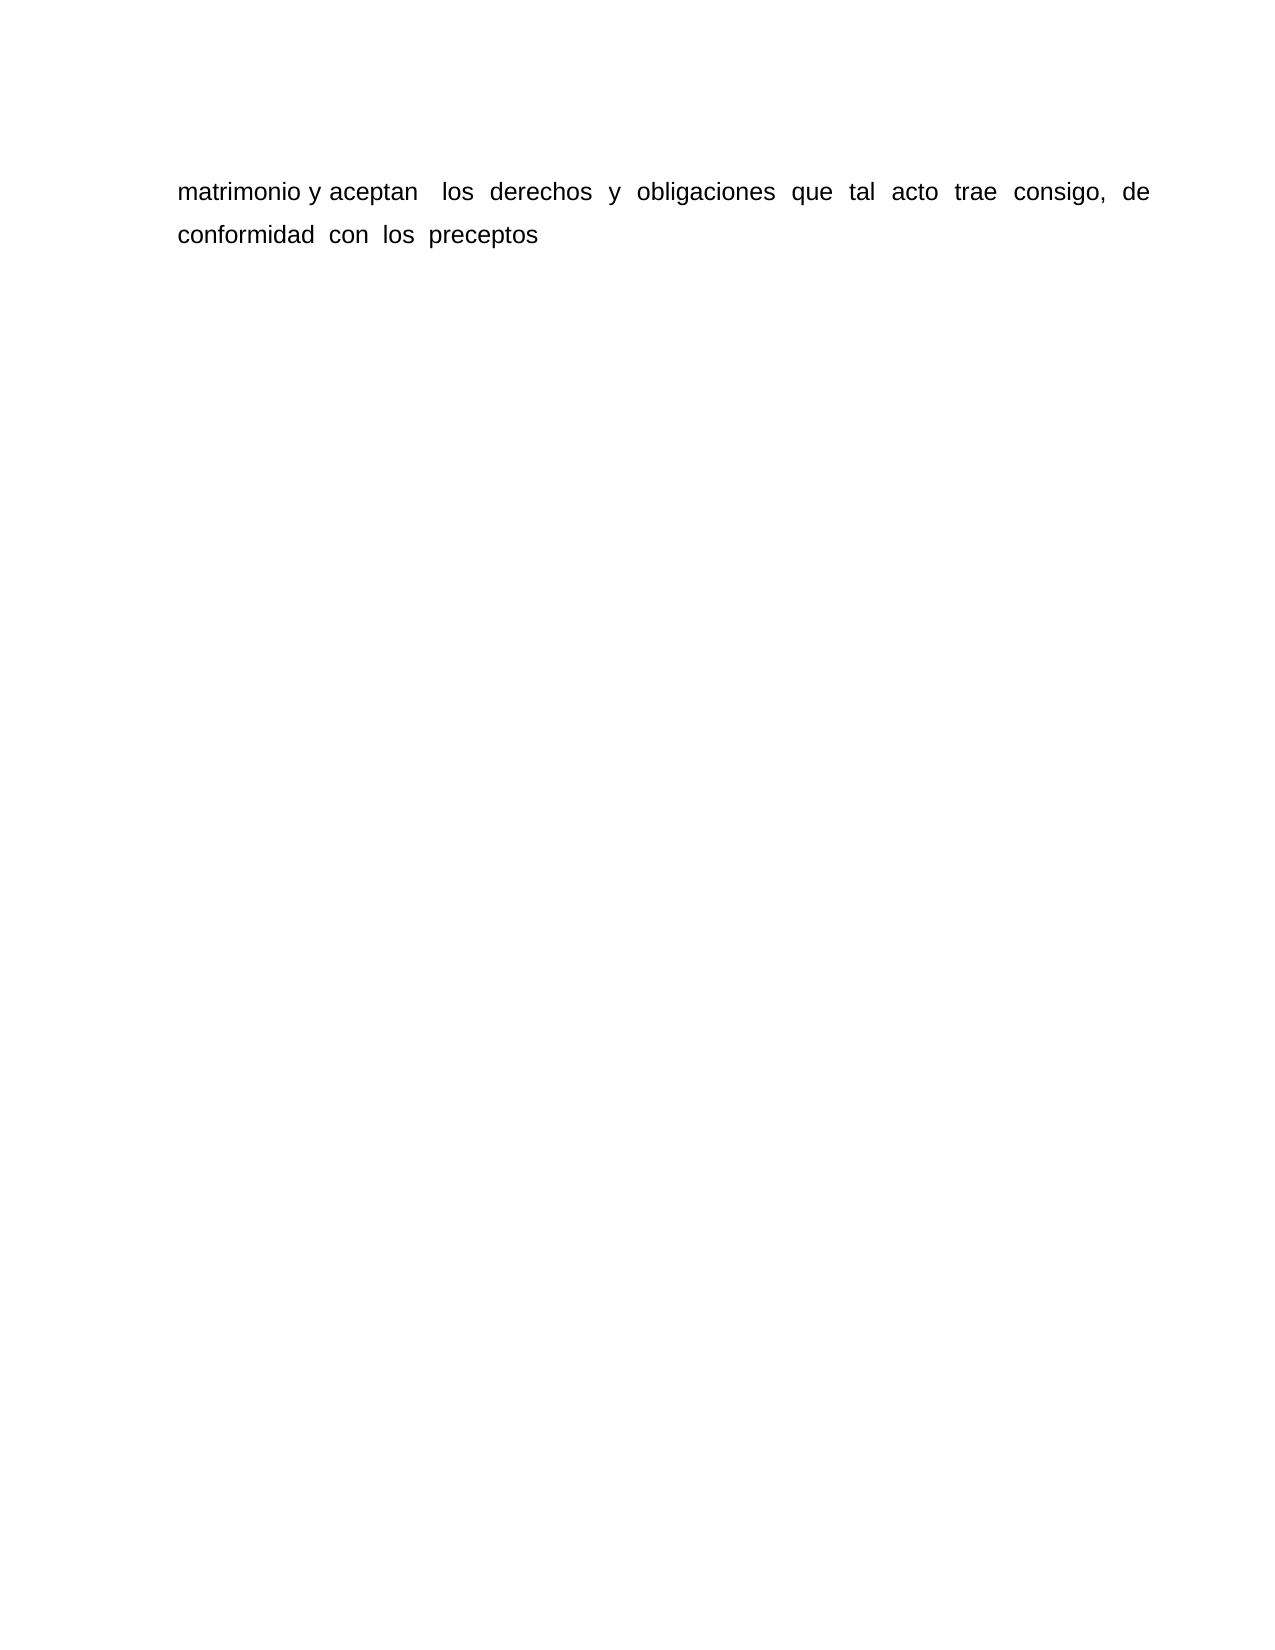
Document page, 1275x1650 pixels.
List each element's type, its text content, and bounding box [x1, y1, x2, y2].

text matrimonio y aceptan los derechos y obligaciones que tal acto trae consigo, de conformidad con los preceptos [177, 177, 1152, 249]
